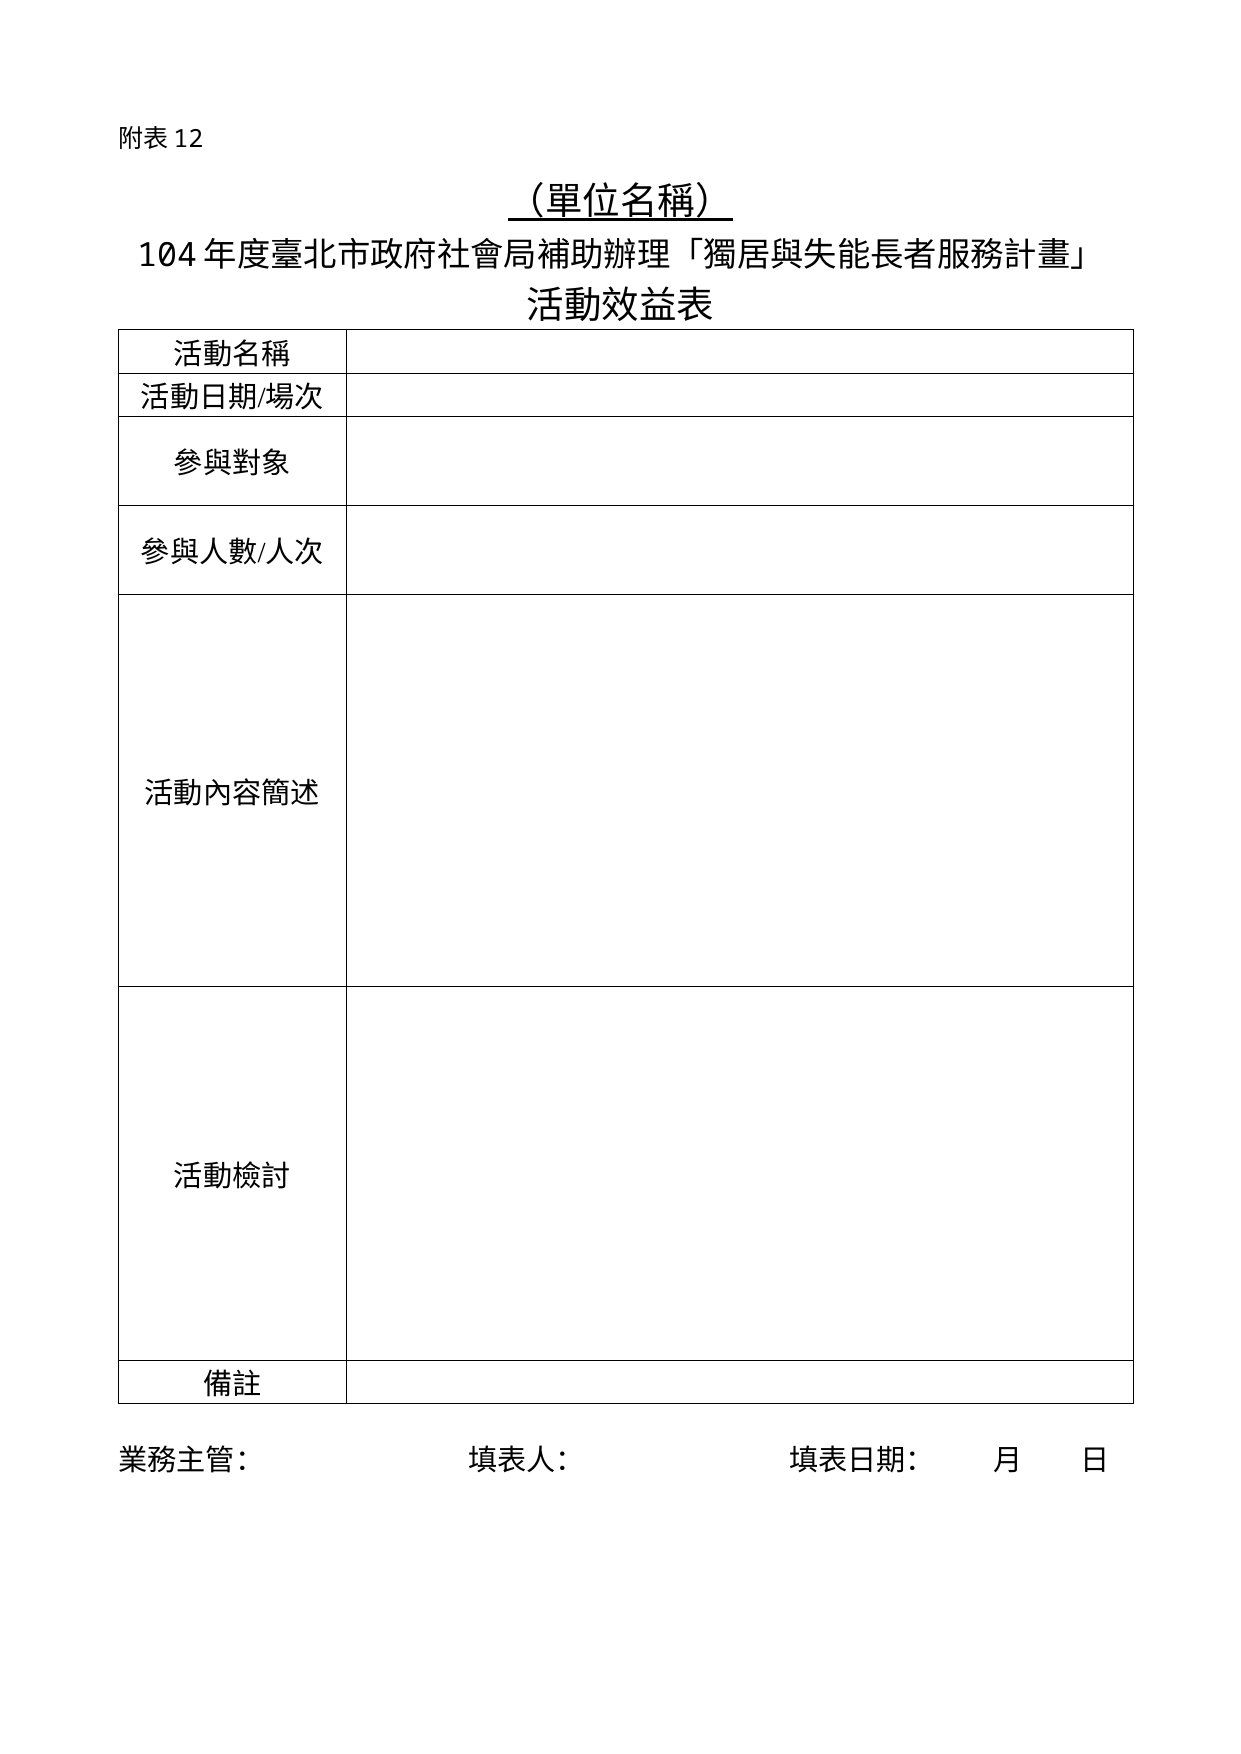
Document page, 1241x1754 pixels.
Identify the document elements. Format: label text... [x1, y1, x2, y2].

table_cell 活動內容簡述 [119, 595, 346, 986]
table_cell 備註 [119, 1361, 346, 1403]
text 附表12 [118, 118, 1122, 154]
text 活動效益表 [118, 277, 1122, 329]
text 業務主管： 填表人： 填表日期： 月 日 [118, 1436, 1122, 1479]
table_cell [347, 987, 1133, 1360]
table_cell [347, 1361, 1133, 1403]
table_cell [347, 417, 1133, 505]
table_cell 活動檢討 [119, 987, 346, 1360]
table_header 活動名稱 [119, 330, 346, 373]
table_cell 參與對象 [119, 417, 346, 505]
table_header [347, 330, 1133, 373]
table_cell [347, 595, 1133, 986]
table_cell 活動日期/場次 [119, 374, 346, 416]
table_cell [347, 374, 1133, 416]
text （單位名稱） [118, 173, 1122, 225]
table_cell [347, 506, 1133, 594]
text 104年度臺北市政府社會局補助辦理「獨居與失能長者服務計畫」 [118, 225, 1122, 277]
table_cell 參與人數/人次 [119, 506, 346, 594]
